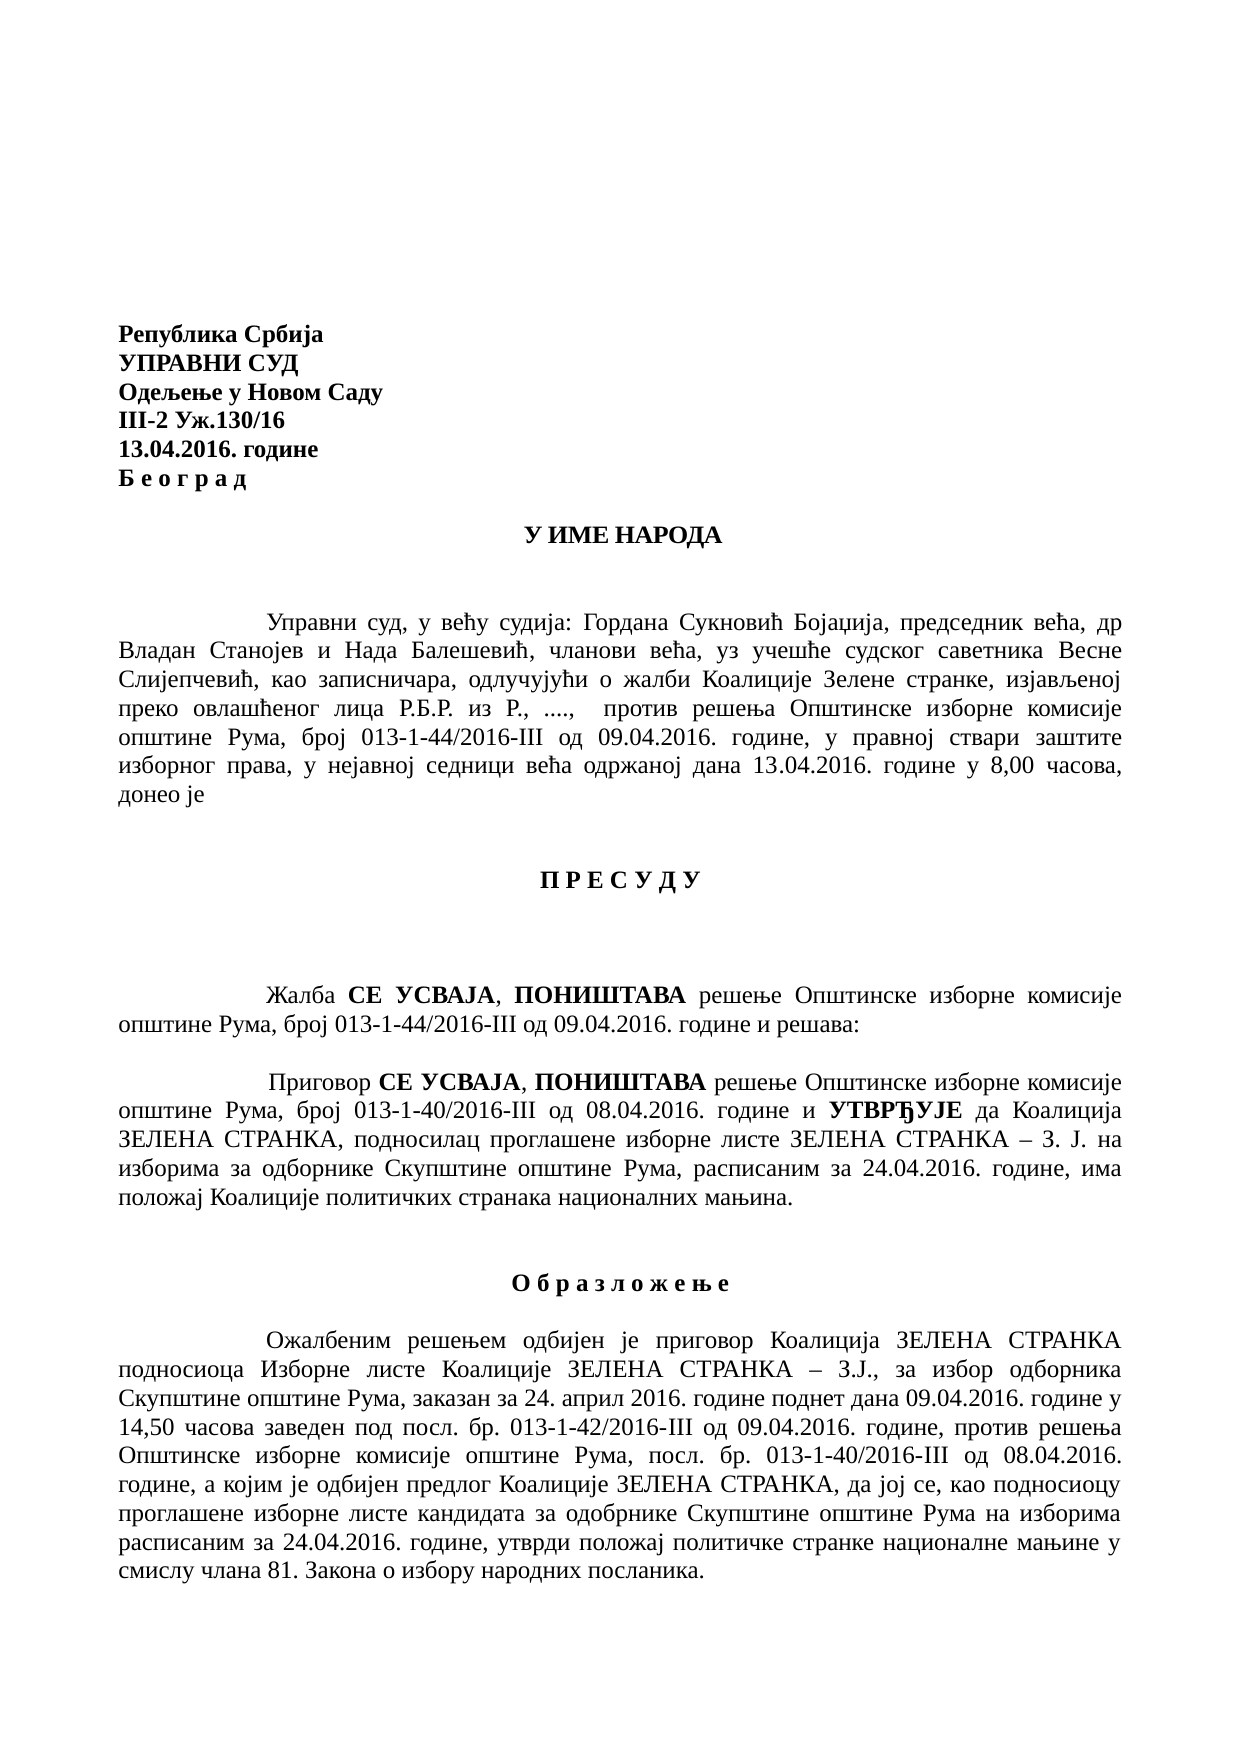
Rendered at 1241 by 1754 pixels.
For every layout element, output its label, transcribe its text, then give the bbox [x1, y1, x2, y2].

text Б е о г р а д [118, 463, 1122, 492]
text Република Србија [118, 118, 1122, 348]
text У ИМЕ НАРОДА [118, 520, 1122, 549]
text Приговор СЕ УСВАЈА, ПОНИШТАВА решење Општинске изборне комисије општине Рума, број 013-1-40/2016-III од 08.04.2016. године и УТВРЂУЈЕ да Коалиција ЗЕЛЕНА СТРАНКА, подносилац проглашене изборне листе ЗЕЛЕНА СТРАНКА – З. Ј. на изборима за одборнике Скупштине општине Рума, расписаним за 24.04.2016. године, има положај Коалиције политичких странака националних мањина. [118, 1067, 1122, 1210]
text Одељење у Новом Саду [118, 377, 1122, 405]
text П Р Е С У Д У [118, 865, 1122, 894]
text Жалба СЕ УСВАЈА, ПОНИШТАВА решење Општинске изборне комисије општине Рума, број 013-1-44/2016-III од 09.04.2016. године и решава: [118, 980, 1122, 1038]
text 13.04.2016. године [118, 434, 1122, 463]
text О б р а з л о ж е њ е [118, 1268, 1122, 1297]
text Ожалбеним решењем одбијен је приговор Коалиција ЗЕЛЕНА СТРАНКА подносиоца Изборне листе Коалиције ЗЕЛЕНА СТРАНКА – З.Ј., за избор одборника Скупштине општине Рума, заказан за 24. април 2016. године поднет дана 09.04.2016. године у 14,50 часова заведен под посл. бр. 013-1-42/2016-III од 09.04.2016. године, против решења Општинске изборне комисије општине Рума, посл. бр. 013-1-40/2016-III од 08.04.2016. године, а којим је одбијен предлог Коалиције ЗЕЛЕНА СТРАНКА, да јој се, као подносиоцу проглашене изборне листе кандидата за одобрнике Скупштине општине Рума на изборима расписаним за 24.04.2016. године, утврди положај политичке странке националне мањине у смислу члана 81. Закона о избору народних посланика. [118, 1325, 1122, 1584]
text III-2 Уж.130/16 [118, 405, 1122, 434]
text УПРАВНИ СУД [118, 348, 1122, 377]
text Управни суд, у већу судија: Гордана Сукновић Бојаџија, председник већа, др Владан Станојев и Нада Балешевић, чланови већа, уз учешће судског саветника Весне Слијепчевић, као записничарa, одлучујући о жалби Коалиције Зелене странке, изјављеној преко овлашћеног лица Р.Б.Р. из Р., ...., против решења Општинске изборне комисије општине Рума, број 013-1-44/2016-III од 09.04.2016. године, у правној ствари заштите изборног права, у нејавној седници већа одржаној дана 13.04.2016. године у 8,00 часова, донео је [118, 607, 1122, 808]
